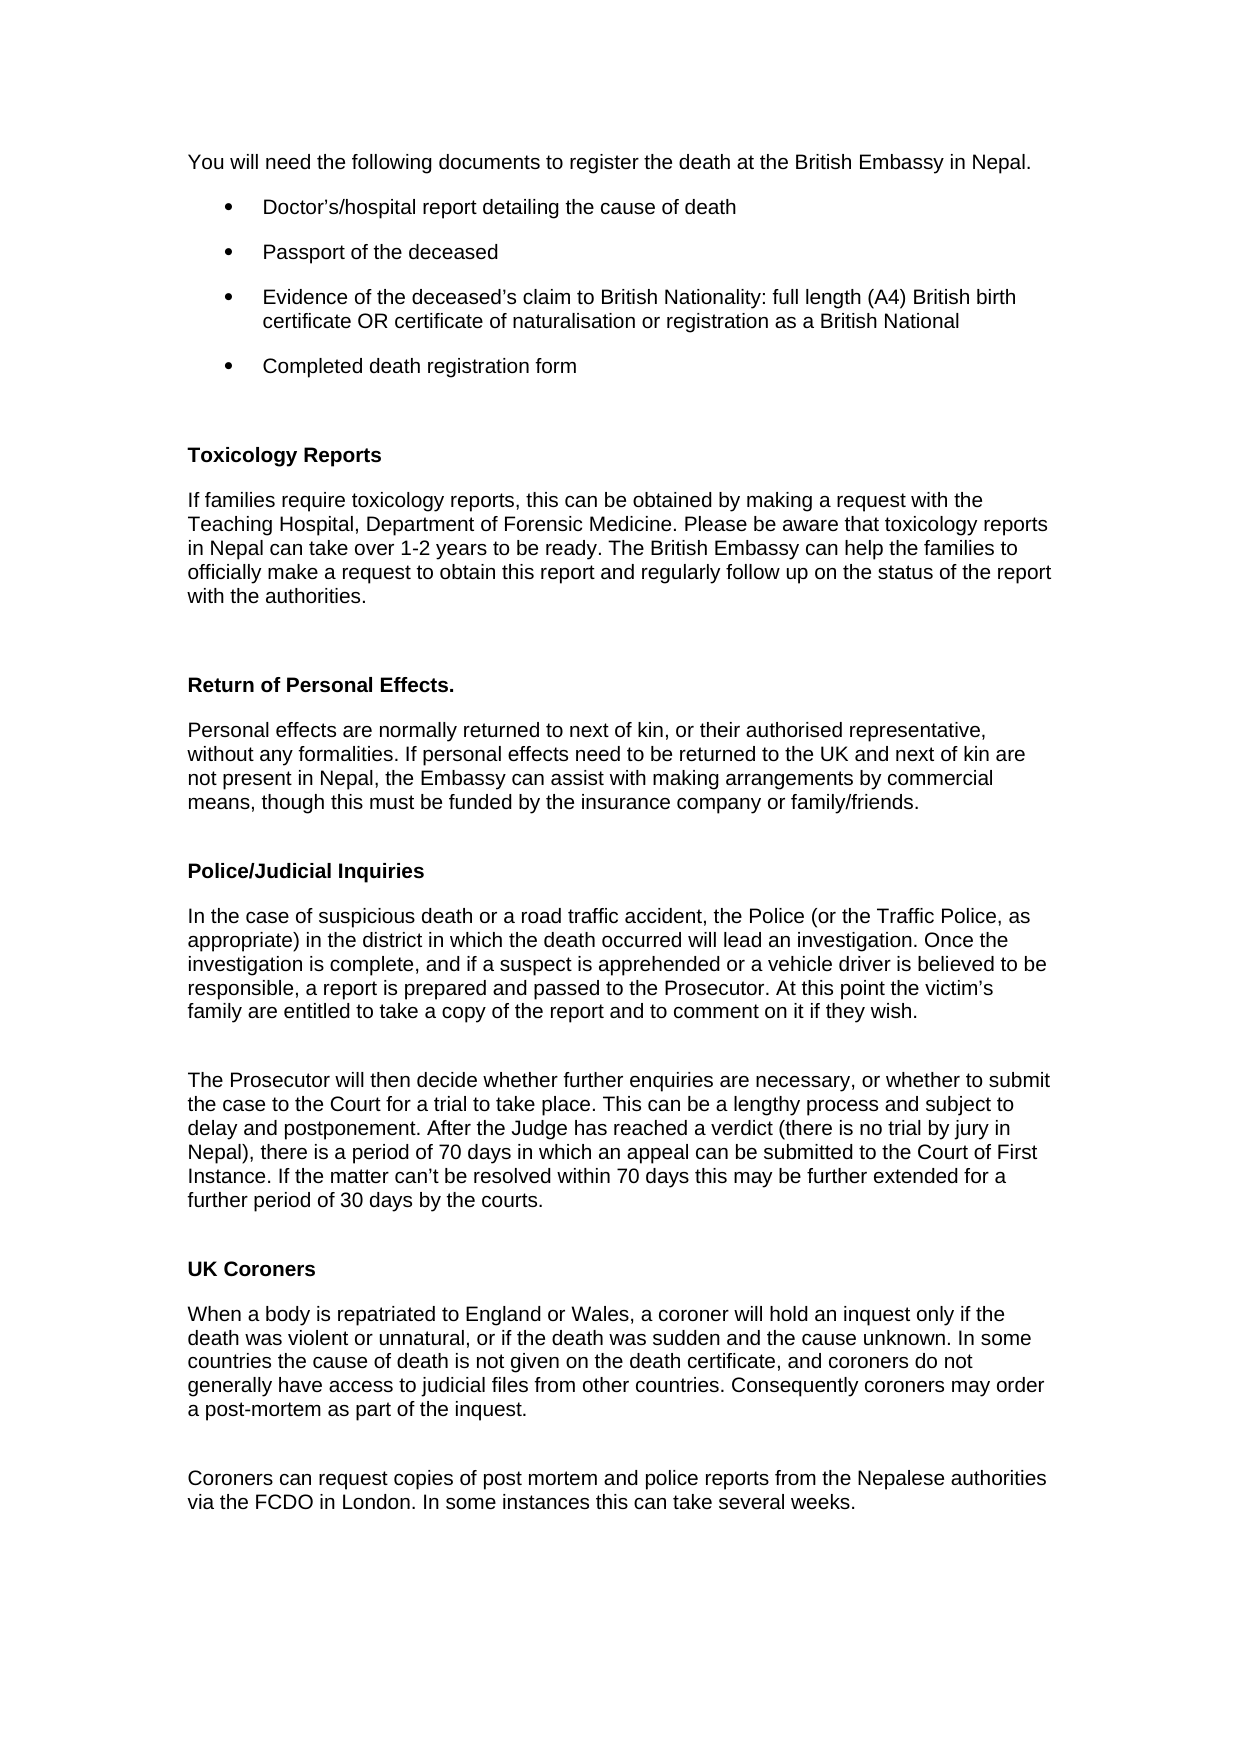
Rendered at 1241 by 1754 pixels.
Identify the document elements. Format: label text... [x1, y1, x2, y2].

subtitle UK Coroners [187, 1257, 1053, 1281]
text Coroners can request copies of post mortem and police reports from the Nepalese authorities via the FCDO in London. In some instances this can take several weeks. [187, 1466, 1053, 1538]
subtitle If families require toxicology reports, this can be obtained by making a request with the Teaching Hospital, Department of Forensic Medicine. Please be aware that toxicology reports in Nepal can take over 1-2 years to be ready. The British Embassy can help the families to officially make a request to obtain this report and regularly follow up on the status of the report with the authorities. [187, 488, 1053, 608]
text Personal effects are normally returned to next of kin, or their authorised representative, without any formalities. If personal effects need to be returned to the UK and next of kin are not present in Nepal, the Embassy can assist with making arrangements by commercial means, though this must be funded by the insurance company or family/friends. [187, 718, 1053, 838]
text The Prosecutor will then decide whether further enquiries are necessary, or whether to submit the case to the Court for a trial to take place. This can be a lengthy process and subject to delay and postponement. After the Judge has reached a verdict (there is no trial by jury in Nepal), there is a period of 70 days in which an appeal can be submitted to the Court of First Instance. If the matter can’t be resolved within 70 days this may be further extended for a further period of 30 days by the courts. [187, 1068, 1053, 1236]
list Evidence of the deceased’s claim to British Nationality: full length (A4) British birth certificate OR certificate of naturalisation or registration as a British National [225, 284, 1053, 333]
text In the case of suspicious death or a road traffic accident, the Police (or the Traffic Police, as appropriate) in the district in which the death occurred will lead an investigation. Once the investigation is complete, and if a suspect is apprehended or a vehicle driver is believed to be responsible, a report is prepared and passed to the Prosecutor. At this point the victim’s family are entitled to take a copy of the report and to comment on it if they wish. [187, 903, 1053, 1047]
subtitle Return of Personal Effects. [187, 673, 1053, 697]
list Doctor’s/hospital report detailing the cause of death [225, 195, 1053, 219]
subtitle Toxicology Reports [187, 443, 1053, 467]
text You will need the following documents to register the death at the British Embassy in Nepal. [187, 150, 1053, 174]
list Passport of the deceased [225, 240, 1053, 264]
subtitle Police/Judicial Inquiries [187, 859, 1053, 883]
text When a body is repatriated to England or Wales, a coroner will hold an inquest only if the death was violent or unnatural, or if the death was sudden and the cause unknown. In some countries the cause of death is not given on the death certificate, and coroners do not generally have access to judicial files from other countries. Consequently coroners may order a post-mortem as part of the inquest. [187, 1301, 1053, 1445]
list Completed death registration form [225, 353, 1053, 377]
